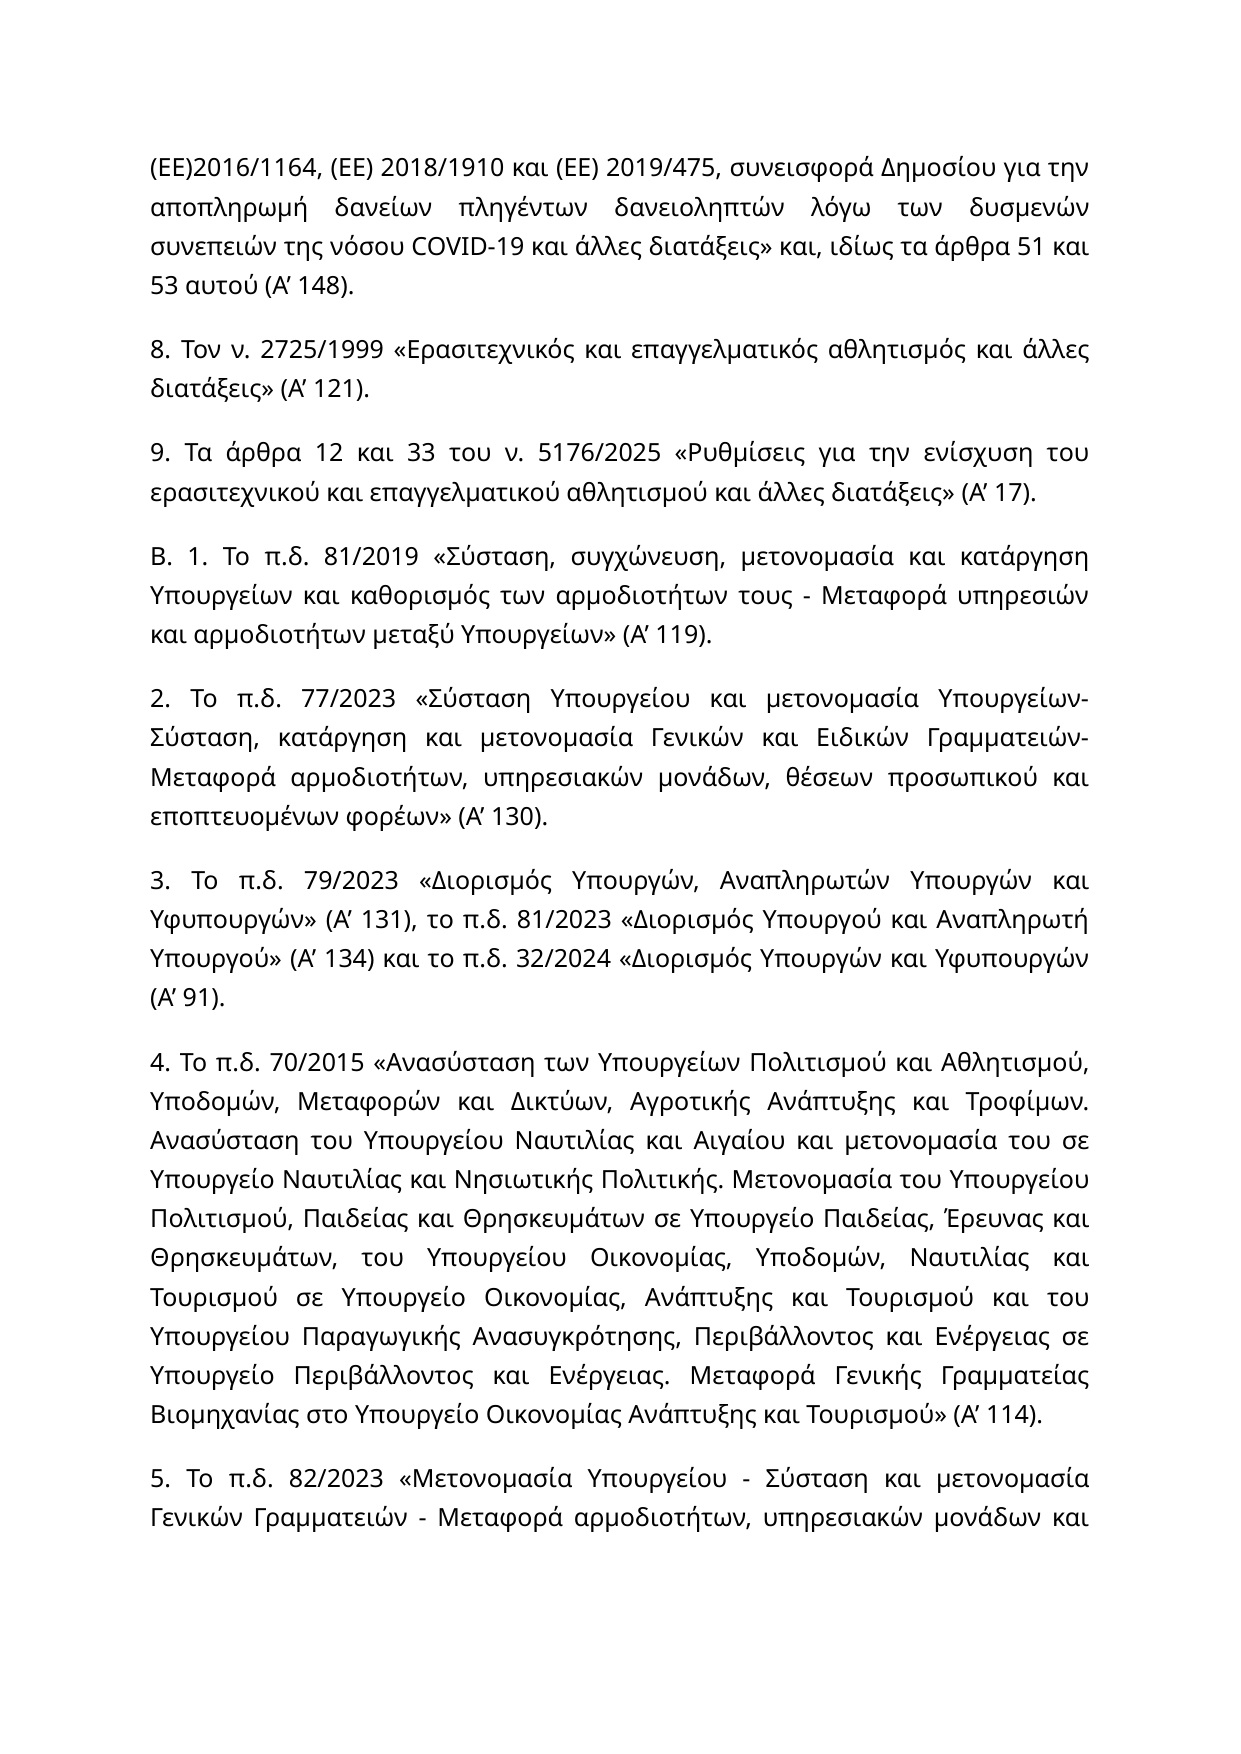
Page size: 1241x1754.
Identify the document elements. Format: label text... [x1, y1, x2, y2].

text Β. 1. Το π.δ. 81/2019 «Σύσταση, συγχώνευση, μετονομασία και κατάργηση Υπουργείων και καθορισμός των αρμοδιοτήτων τους - Μεταφορά υπηρεσιών και αρμοδιοτήτων μεταξύ Υπουργείων» (Α’ 119). [150, 538, 1090, 651]
text 9. Τα άρθρα 12 και 33 του ν. 5176/2025 «Ρυθμίσεις για την ενίσχυση του ερασιτεχνικού και επαγγελματικού αθλητισμού και άλλες διατάξεις» (Α’ 17). [150, 435, 1090, 508]
text 2. Το π.δ. 77/2023 «Σύσταση Υπουργείου και μετονομασία Υπουργείων-Σύσταση, κατάργηση και μετονομασία Γενικών και Ειδικών Γραμματειών-Μεταφορά αρμοδιοτήτων, υπηρεσιακών μονάδων, θέσεων προσωπικού και εποπτευομένων φορέων» (Α’ 130). [150, 681, 1090, 832]
text 8. Τον ν. 2725/1999 «Ερασιτεχνικός και επαγγελματικός αθλητισμός και άλλες διατάξεις» (Α’ 121). [150, 332, 1090, 405]
text (ΕΕ)2016/1164, (ΕΕ) 2018/1910 και (ΕΕ) 2019/475, συνεισφορά Δημοσίου για την αποπληρωμή δανείων πληγέντων δανειοληπτών λόγω των δυσμενών συνεπειών της νόσου COVID-19 και άλλες διατάξεις» και, ιδίως τα άρθρα 51 και 53 αυτού (Α’ 148). [150, 150, 1090, 302]
text 4. Το π.δ. 70/2015 «Ανασύσταση των Υπουργείων Πολιτισμού και Αθλητισμού, Υποδομών, Μεταφορών και Δικτύων, Αγροτικής Ανάπτυξης και Τροφίμων. Ανασύσταση του Υπουργείου Ναυτιλίας και Αιγαίου και μετονομασία του σε Υπουργείο Ναυτιλίας και Νησιωτικής Πολιτικής. Μετονομασία του Υπουργείου Πολιτισμού, Παιδείας και Θρησκευμάτων σε Υπουργείο Παιδείας, Έρευνας και Θρησκευμάτων, του Υπουργείου Οικονομίας, Υποδομών, Ναυτιλίας και Τουρισμού σε Υπουργείο Οικονομίας, Ανάπτυξης και Τουρισμού και του Υπουργείου Παραγωγικής Ανασυγκρότησης, Περιβάλλοντος και Ενέργειας σε Υπουργείο Περιβάλλοντος και Ενέργειας. Μεταφορά Γενικής Γραμματείας Βιομηχανίας στο Υπουργείο Οικονομίας Ανάπτυξης και Τουρισμού» (Α’ 114). [150, 1044, 1090, 1431]
text 3. Το π.δ. 79/2023 «Διορισμός Υπουργών, Αναπληρωτών Υπουργών και Υφυπουργών» (Α’ 131), το π.δ. 81/2023 «Διορισμός Υπουργού και Αναπληρωτή Υπουργού» (Α’ 134) και το π.δ. 32/2024 «Διορισμός Υπουργών και Υφυπουργών (Α’ 91). [150, 862, 1090, 1014]
text 5. Το π.δ. 82/2023 «Μετονομασία Υπουργείου - Σύσταση και μετονομασία Γενικών Γραμματειών - Μεταφορά αρμοδιοτήτων, υπηρεσιακών μονάδων και [150, 1461, 1090, 1534]
